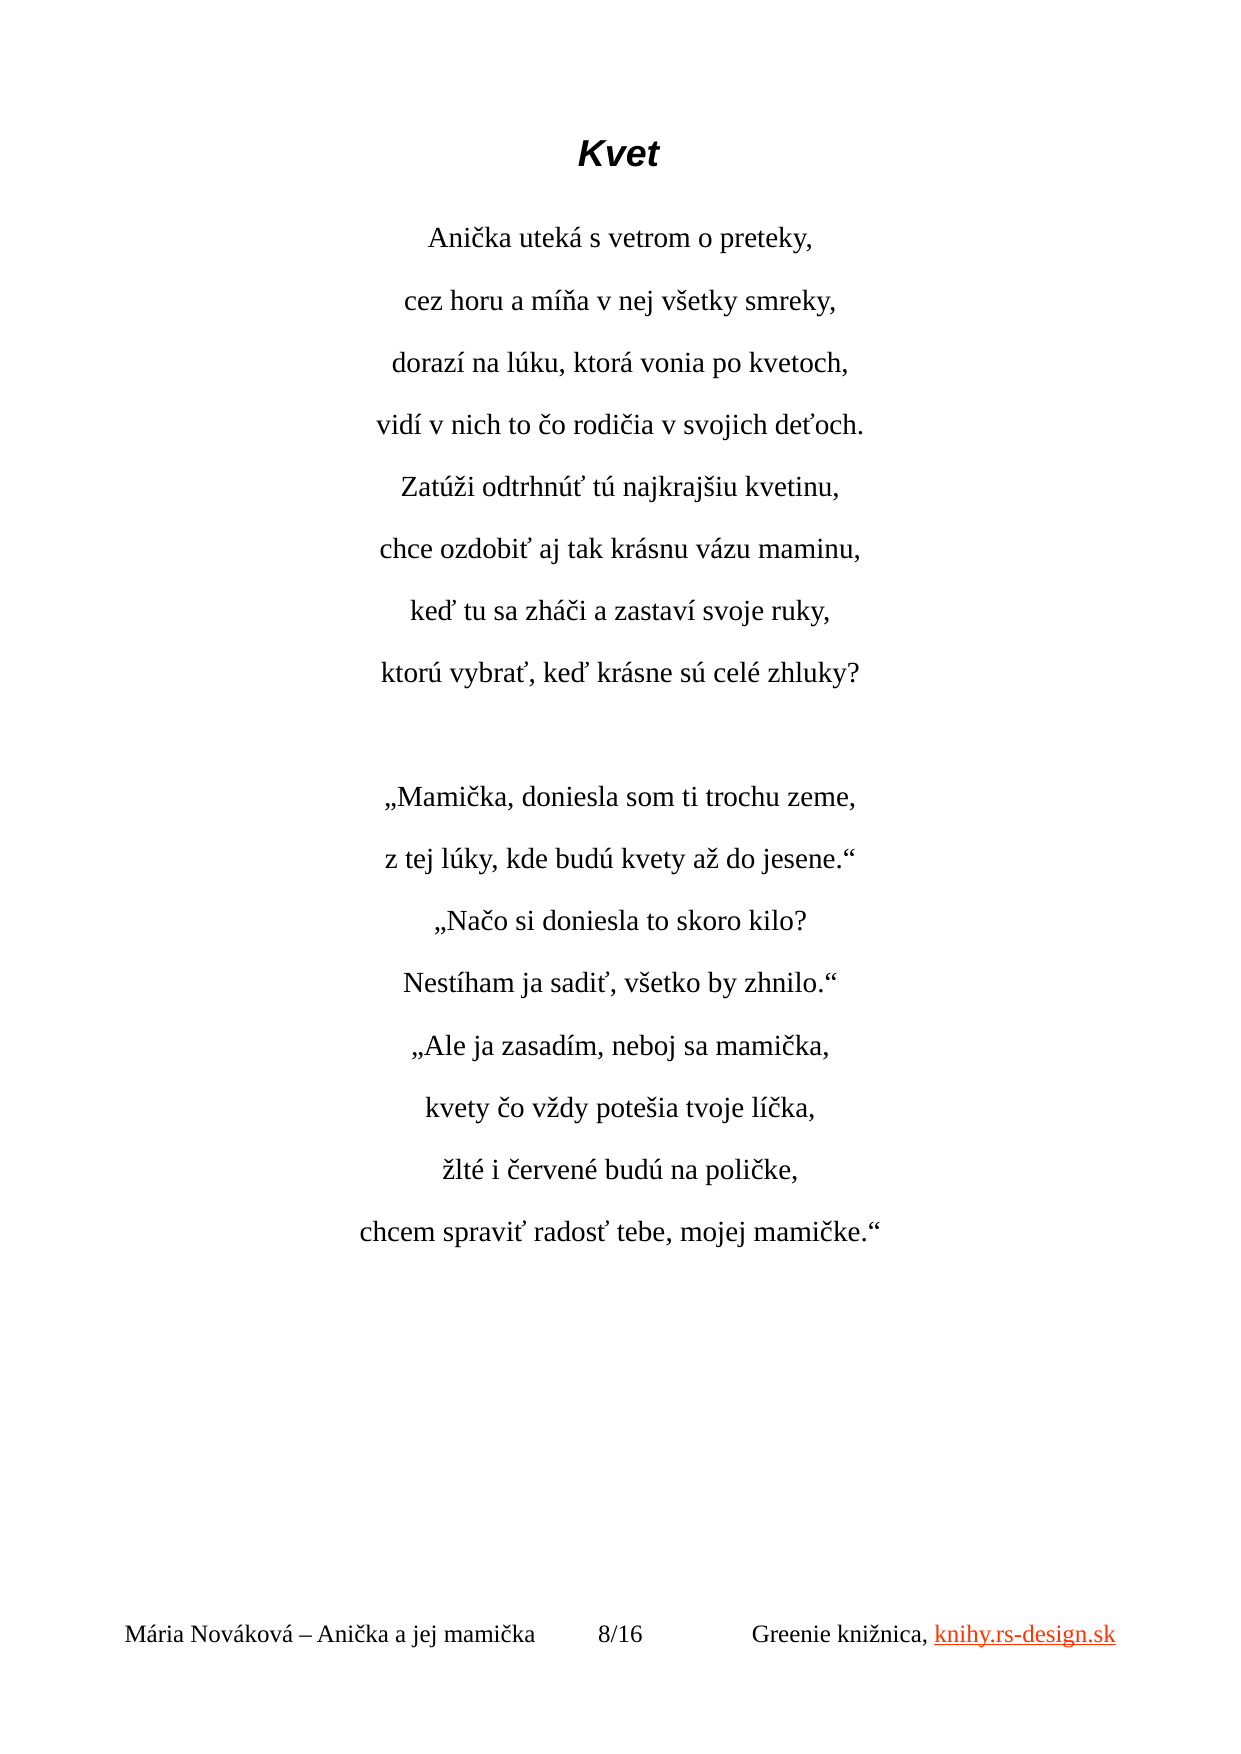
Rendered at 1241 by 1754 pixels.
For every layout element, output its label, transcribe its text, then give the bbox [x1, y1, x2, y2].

text Nestíham ja sadiť, všetko by zhnilo.“ [106, 966, 1134, 999]
text cez horu a míňa v nej všetky smreky, [106, 283, 1134, 316]
text ktorú vybrať, keď krásne sú celé zhluky? [106, 655, 1134, 689]
text „Ale ja zasadím, neboj sa mamička, [106, 1028, 1134, 1061]
subtitle Kvet [106, 131, 1134, 174]
text žlté i červené budú na poličke, [106, 1152, 1134, 1185]
text Zatúži odtrhnúť tú najkrajšiu kvetinu, [106, 469, 1134, 502]
text vidí v nich to čo rodičia v svojich deťoch. [106, 407, 1134, 440]
text keď tu sa zháči a zastaví svoje ruky, [106, 593, 1134, 627]
text dorazí na lúku, ktorá vonia po kvetoch, [106, 345, 1134, 378]
text „Mamička, doniesla som ti trochu zeme, [106, 779, 1134, 813]
text chcem spraviť radosť tebe, mojej mamičke.“ [106, 1214, 1134, 1247]
text „Načo si doniesla to skoro kilo? [106, 903, 1134, 937]
text kvety čo vždy potešia tvoje líčka, [106, 1090, 1134, 1123]
text z tej lúky, kde budú kvety až do jesene.“ [106, 841, 1134, 875]
text chce ozdobiť aj tak krásnu vázu maminu, [106, 531, 1134, 564]
text Anička uteká s vetrom o preteky, [106, 221, 1134, 254]
